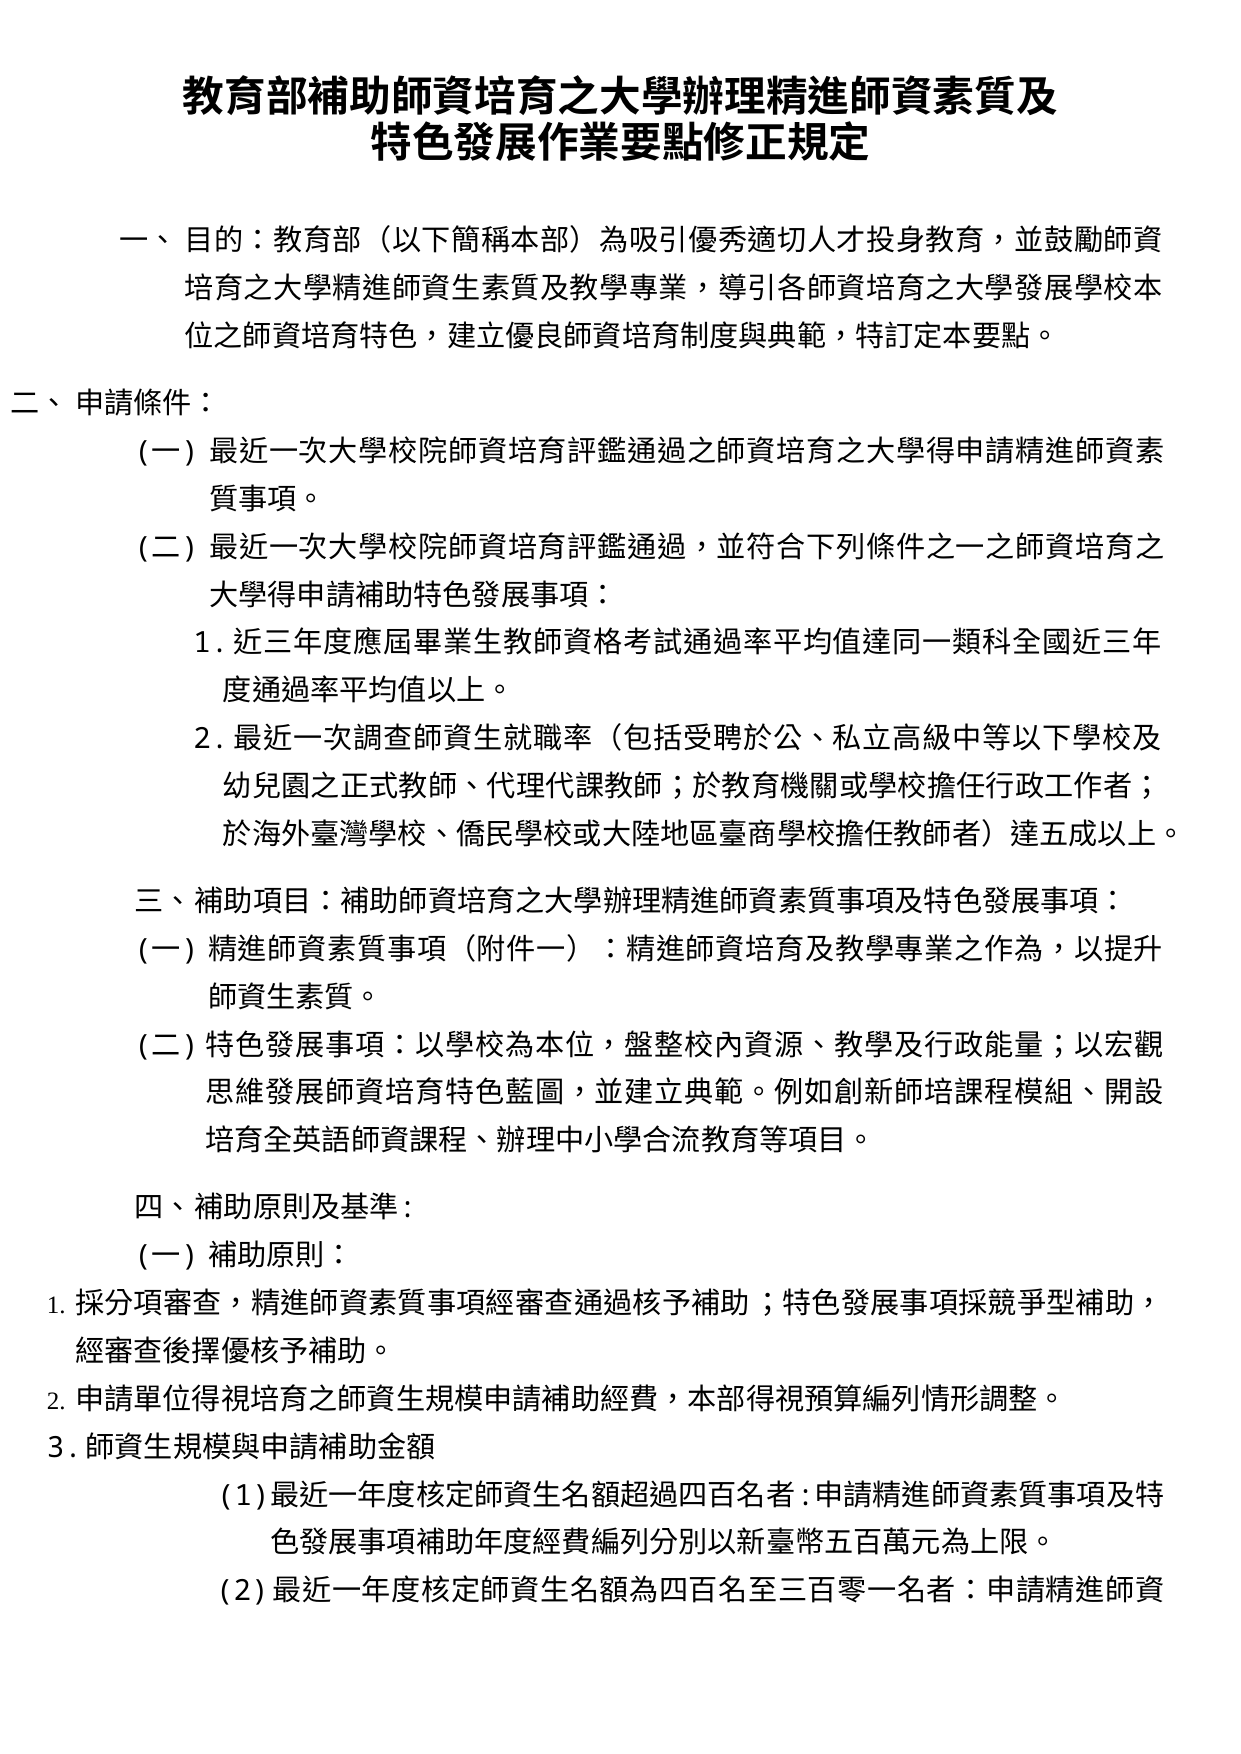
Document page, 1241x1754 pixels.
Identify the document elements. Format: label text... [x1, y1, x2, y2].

list 補助原則： [134, 1227, 1165, 1275]
list 近三年度應屆畢業生教師資格考試通過率平均值達同一類科全國近三年度通過率平均值以上。 [193, 614, 1165, 710]
list 最近一次大學校院師資培育評鑑通過之師資培育之大學得申請精進師資素質事項。 [134, 423, 1165, 519]
list 最近一次調查師資生就職率（包括受聘於公、私立高級中等以下學校及幼兒園之正式教師、代理代課教師；於教育機關或學校擔任行政工作者；於海外臺灣學校、僑民學校或大陸地區臺商學校擔任教師者）達五成以上。 [193, 710, 1165, 854]
list 補助項目：補助師資培育之大學辦理精進師資素質事項及特色發展事項： [134, 873, 1165, 921]
list 申請條件： [10, 375, 1165, 423]
list 採分項審查，精進師資素質事項經審查通過核予補助；特色發展事項採競爭型補助，經審查後擇優核予補助。 [47, 1275, 1165, 1371]
list 目的：教育部（以下簡稱本部）為吸引優秀適切人才投身教育，並鼓勵師資培育之大學精進師資生素質及教學專業，導引各師資培育之大學發展學校本位之師資培育特色，建立優良師資培育制度與典範，特訂定本要點。 [119, 212, 1165, 356]
list 最近一年度核定師資生名額為四百名至三百零一名者：申請精進師資 [216, 1562, 1165, 1610]
list 特色發展事項：以學校為本位，盤整校內資源、教學及行政能量；以宏觀思維發展師資培育特色藍圖，並建立典範。例如創新師培課程模組、開設培育全英語師資課程、辦理中小學合流教育等項目。 [134, 1017, 1165, 1160]
list 申請單位得視培育之師資生規模申請補助經費，本部得視預算編列情形調整。 [47, 1371, 1165, 1419]
list 最近一次大學校院師資培育評鑑通過，並符合下列條件之一之師資培育之大學得申請補助特色發展事項： [134, 519, 1165, 614]
text 教育部補助師資培育之大學辦理精進師資素質及 [75, 75, 1165, 121]
list 最近一年度核定師資生名額超過四百名者:申請精進師資素質事項及特色發展事項補助年度經費編列分別以新臺幣五百萬元為上限。 [217, 1467, 1165, 1562]
text 特色發展作業要點修正規定 [75, 121, 1165, 167]
list 補助原則及基準: [134, 1179, 1165, 1227]
list 師資生規模與申請補助金額 [47, 1419, 1165, 1467]
list 精進師資素質事項（附件一）：精進師資培育及教學專業之作為，以提升師資生素質。 [134, 921, 1165, 1017]
